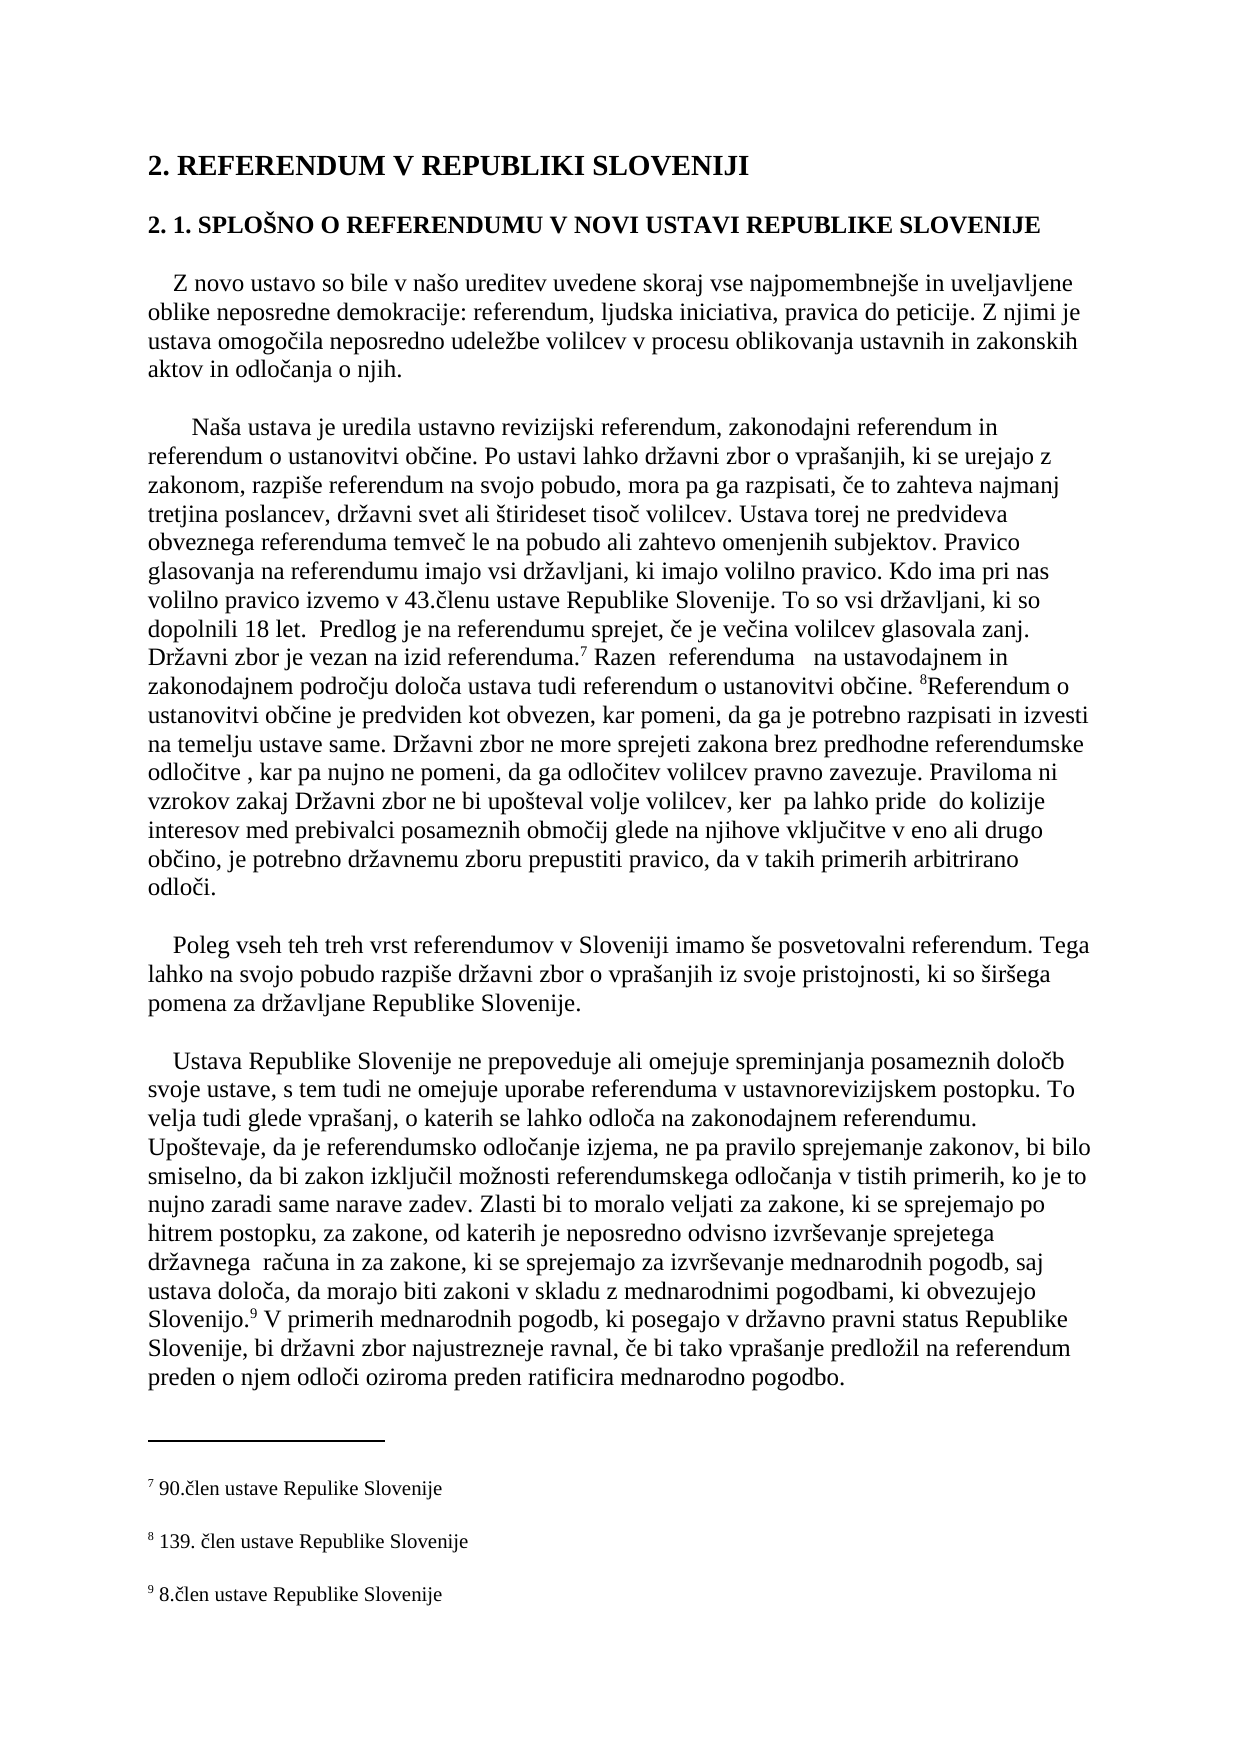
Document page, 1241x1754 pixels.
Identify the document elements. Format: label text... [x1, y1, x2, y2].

text Ustava Republike Slovenije ne prepoveduje ali omejuje spreminjanja posameznih določb svoje ustave, s tem tudi ne omejuje uporabe referenduma v ustavnorevizijskem postopku. To velja tudi glede vprašanj, o katerih se lahko odloča na zakonodajnem referendumu. Upoštevaje, da je referendumsko odločanje izjema, ne pa pravilo sprejemanje zakonov, bi bilo smiselno, da bi zakon izključil možnosti referendumskega odločanja v tistih primerih, ko je to nujno zaradi same narave zadev. Zlasti bi to moralo veljati za zakone, ki se sprejemajo po hitrem postopku, za zakone, od katerih je neposredno odvisno izvrševanje sprejetega državnega računa in za zakone, ki se sprejemajo za izvrševanje mednarodnih pogodb, saj ustava določa, da morajo biti zakoni v skladu z mednarodnimi pogodbami, ki obvezujejo Slovenijo. V primerih mednarodnih pogodb, ki posegajo v državno pravni status Republike Slovenije, bi državni zbor najustrezneje ravnal, če bi tako vprašanje predložil na referendum preden o njem odloči oziroma preden ratificira mednarodno pogodbo. [148, 1046, 1093, 1391]
text 139. člen ustave Republike Slovenije [148, 1529, 1093, 1553]
text Poleg vseh teh treh vrst referendumov v Sloveniji imamo še posvetovalni referendum. Tega lahko na svojo pobudo razpiše državni zbor o vprašanjih iz svoje pristojnosti, ki so širšega pomena za državljane Republike Slovenije. [148, 930, 1093, 1017]
text 90.člen ustave Repulike Slovenije [148, 1476, 1093, 1500]
text 8.člen ustave Republike Slovenije [148, 1582, 1093, 1606]
text Z novo ustavo so bile v našo ureditev uvedene skoraj vse najpomembnejše in uveljavljene oblike neposredne demokracije: referendum, ljudska iniciativa, pravica do peticije. Z njimi je ustava omogočila neposredno udeležbe volilcev v procesu oblikovanja ustavnih in zakonskih aktov in odločanja o njih. [148, 268, 1093, 383]
text 2. REFERENDUM V REPUBLIKI SLOVENIJI [148, 148, 1093, 181]
text Naša ustava je uredila ustavno revizijski referendum, zakonodajni referendum in referendum o ustanovitvi občine. Po ustavi lahko državni zbor o vprašanjih, ki se urejajo z zakonom, razpiše referendum na svojo pobudo, mora pa ga razpisati, če to zahteva najmanj tretjina poslancev, državni svet ali štirideset tisoč volilcev. Ustava torej ne predvideva obveznega referenduma temveč le na pobudo ali zahtevo omenjenih subjektov. Pravico glasovanja na referendumu imajo vsi državljani, ki imajo volilno pravico. Kdo ima pri nas volilno pravico izvemo v 43.členu ustave Republike Slovenije. To so vsi državljani, ki so dopolnili 18 let. Predlog je na referendumu sprejet, če je večina volilcev glasovala zanj. Državni zbor je vezan na izid referenduma. Razen referenduma na ustavodajnem in zakonodajnem področju določa ustava tudi referendum o ustanovitvi občine. Referendum o ustanovitvi občine je predviden kot obvezen, kar pomeni, da ga je potrebno razpisati in izvesti na temelju ustave same. Državni zbor ne more sprejeti zakona brez predhodne referendumske odločitve , kar pa nujno ne pomeni, da ga odločitev volilcev pravno zavezuje. Praviloma ni vzrokov zakaj Državni zbor ne bi upošteval volje volilcev, ker pa lahko pride do kolizije interesov med prebivalci posameznih območij glede na njihove vključitve v eno ali drugo občino, je potrebno državnemu zboru prepustiti pravico, da v takih primerih arbitrirano odloči. [148, 412, 1093, 901]
text 2. 1. SPLOŠNO O REFERENDUMU V NOVI USTAVI REPUBLIKE SLOVENIJE [148, 210, 1093, 239]
